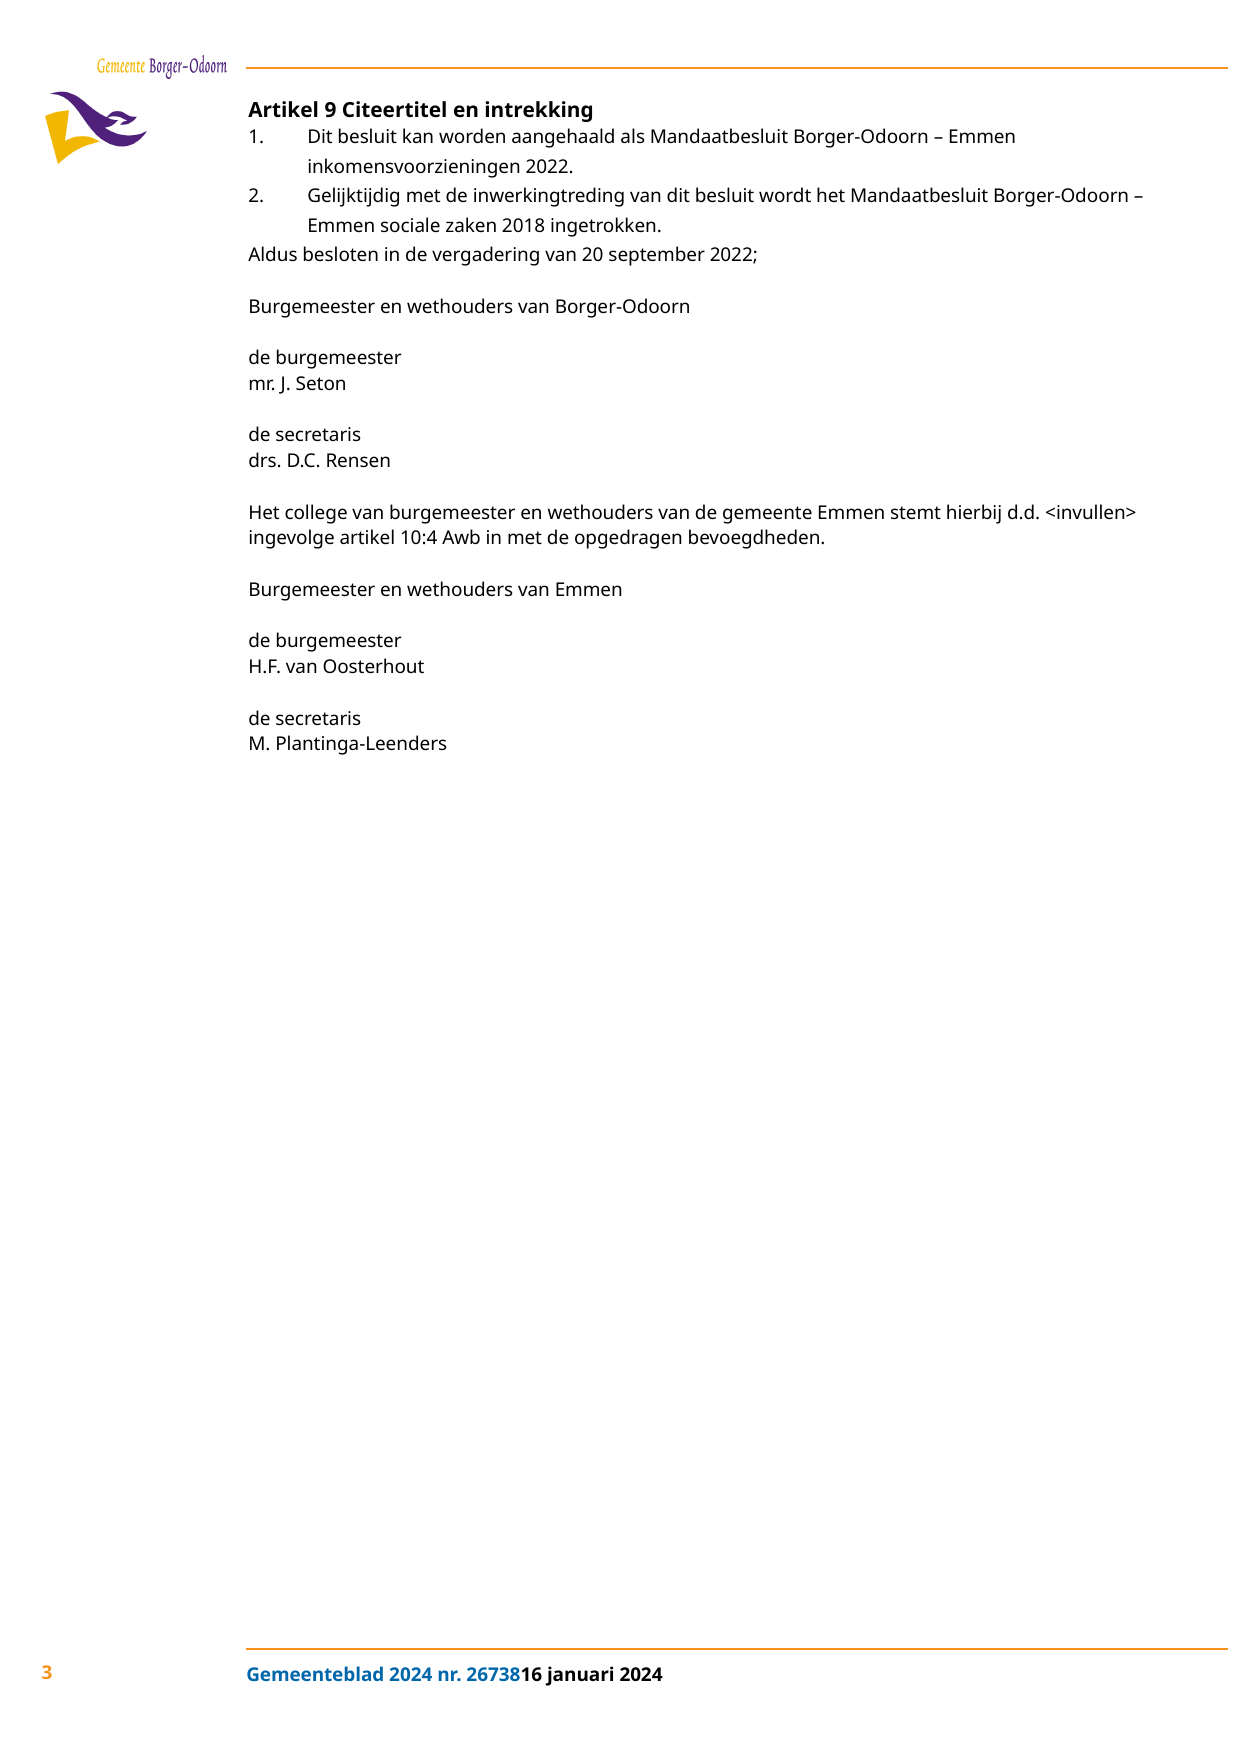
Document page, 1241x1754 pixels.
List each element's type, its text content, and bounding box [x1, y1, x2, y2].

text mr. J. Seton [248, 370, 1152, 396]
list Dit besluit kan worden aangehaald als Mandaatbesluit Borger-Odoorn – Emmen inkomensvoorzieningen 2022. [248, 123, 1152, 178]
text drs. D.C. Rensen [248, 447, 1152, 473]
text de secretaris [248, 422, 1152, 447]
text Artikel 9 Citeertitel en intrekking [248, 95, 1152, 123]
text Aldus besloten in de vergadering van 20 september 2022; [248, 242, 1152, 267]
text M. Plantinga-Leenders [248, 730, 1152, 756]
text de burgemeester [248, 627, 1152, 653]
text de burgemeester [248, 344, 1152, 370]
list Gelijktijdig met de inwerkingtreding van dit besluit wordt het Mandaatbesluit Borger-Odoorn – Emmen sociale zaken 2018 ingetrokken. [248, 182, 1152, 238]
text Burgemeester en wethouders van Emmen [248, 576, 1152, 602]
text de secretaris [248, 705, 1152, 730]
picture [41, 47, 231, 172]
text Het college van burgemeester en wethouders van de gemeente Emmen stemt hierbij d.d. <invullen> ingevolge artikel 10:4 Awb in met de opgedragen bevoegdheden. [248, 499, 1152, 550]
text Burgemeester en wethouders van Borger-Odoorn [248, 293, 1152, 319]
text H.F. van Oosterhout [248, 653, 1152, 679]
